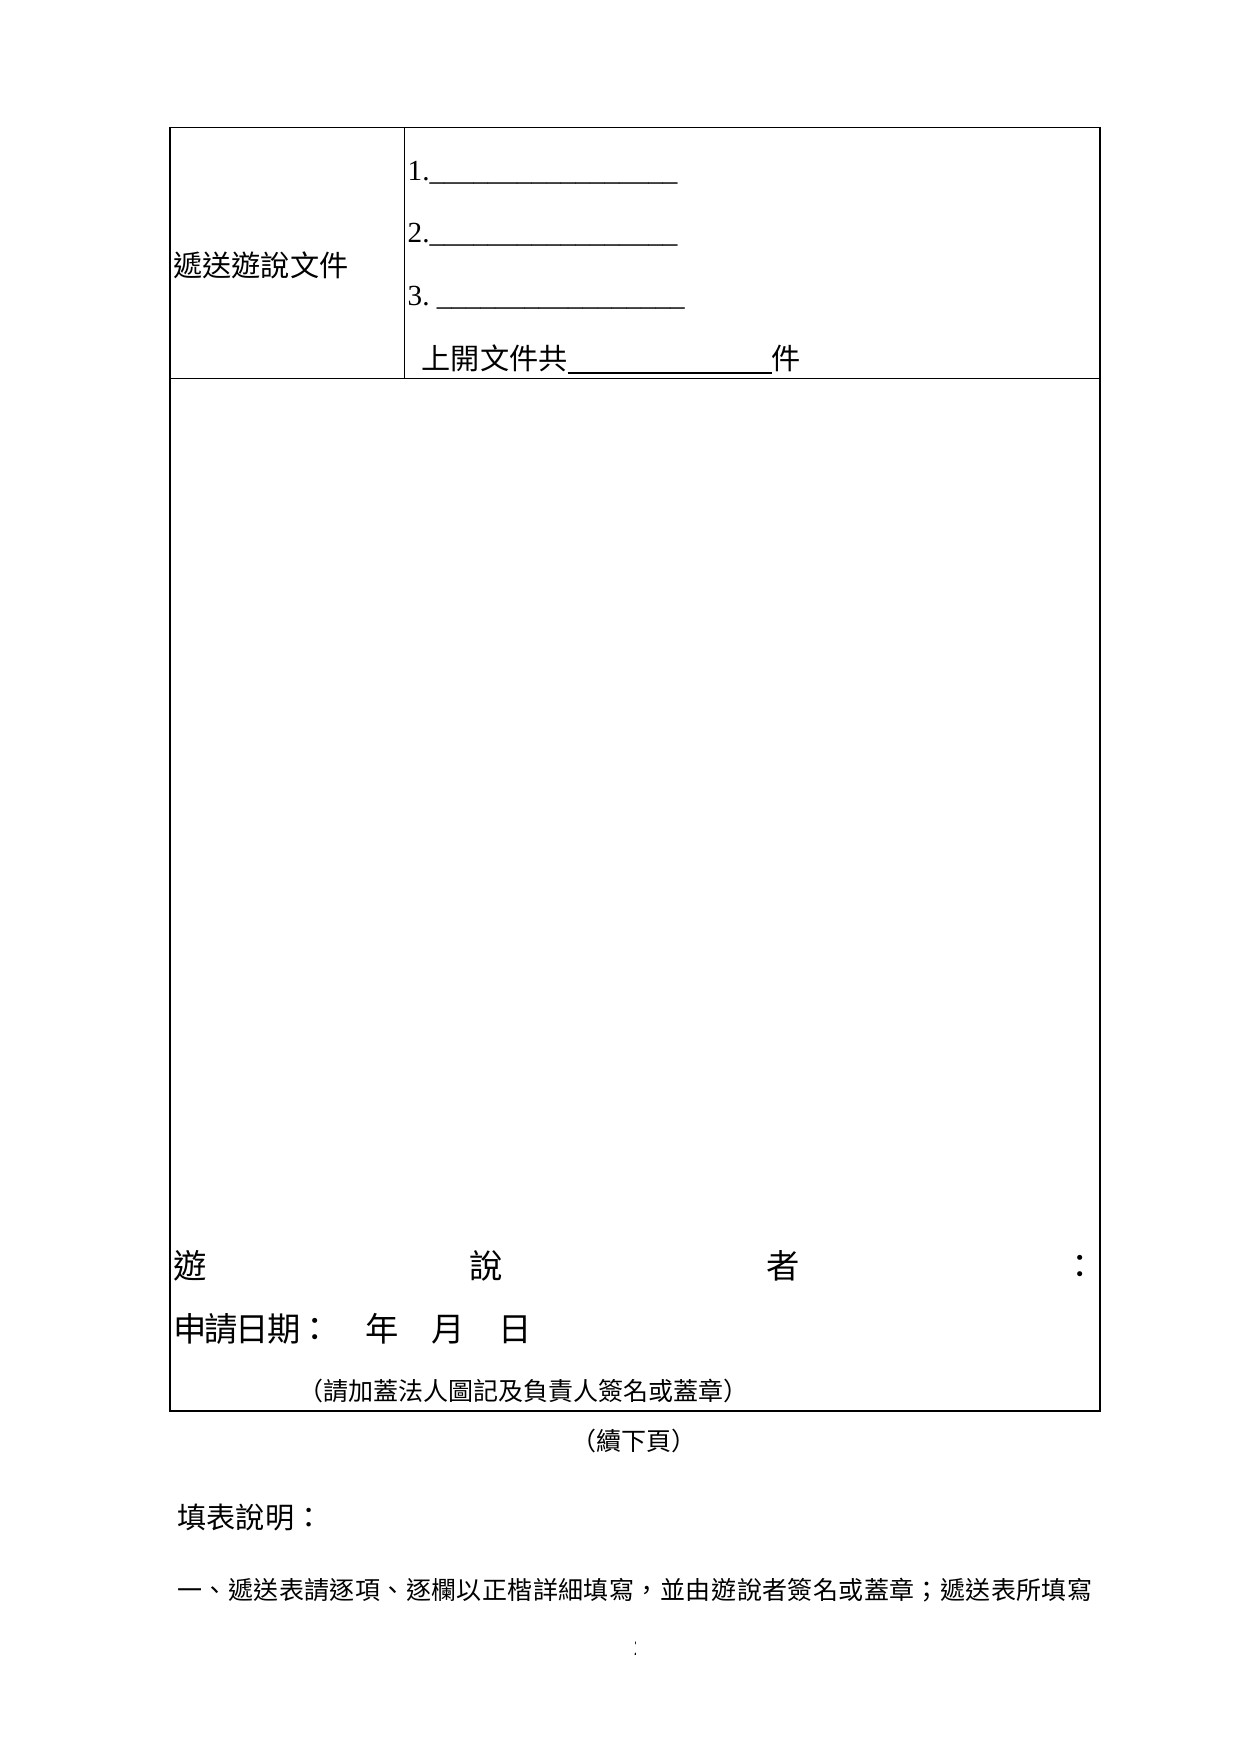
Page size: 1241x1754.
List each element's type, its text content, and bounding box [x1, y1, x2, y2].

table_cell 遞送遊說文件 [171, 128, 404, 378]
text 填表說明： [177, 1474, 1092, 1537]
table_cell 1._________________ 2._________________ 3. _________________ 上開文件共 件 [405, 128, 1099, 378]
table_cell 遊說者： 申請日期： 年 月 日 （請加蓋法人圖記及負責人簽名或蓋章） [171, 379, 1099, 1410]
text （續下頁） [496, 1422, 754, 1455]
text 一、遞送表請逐項、逐欄以正楷詳細填寫，並由遊說者簽名或蓋章；遞送表所填寫 [177, 1547, 1092, 1609]
